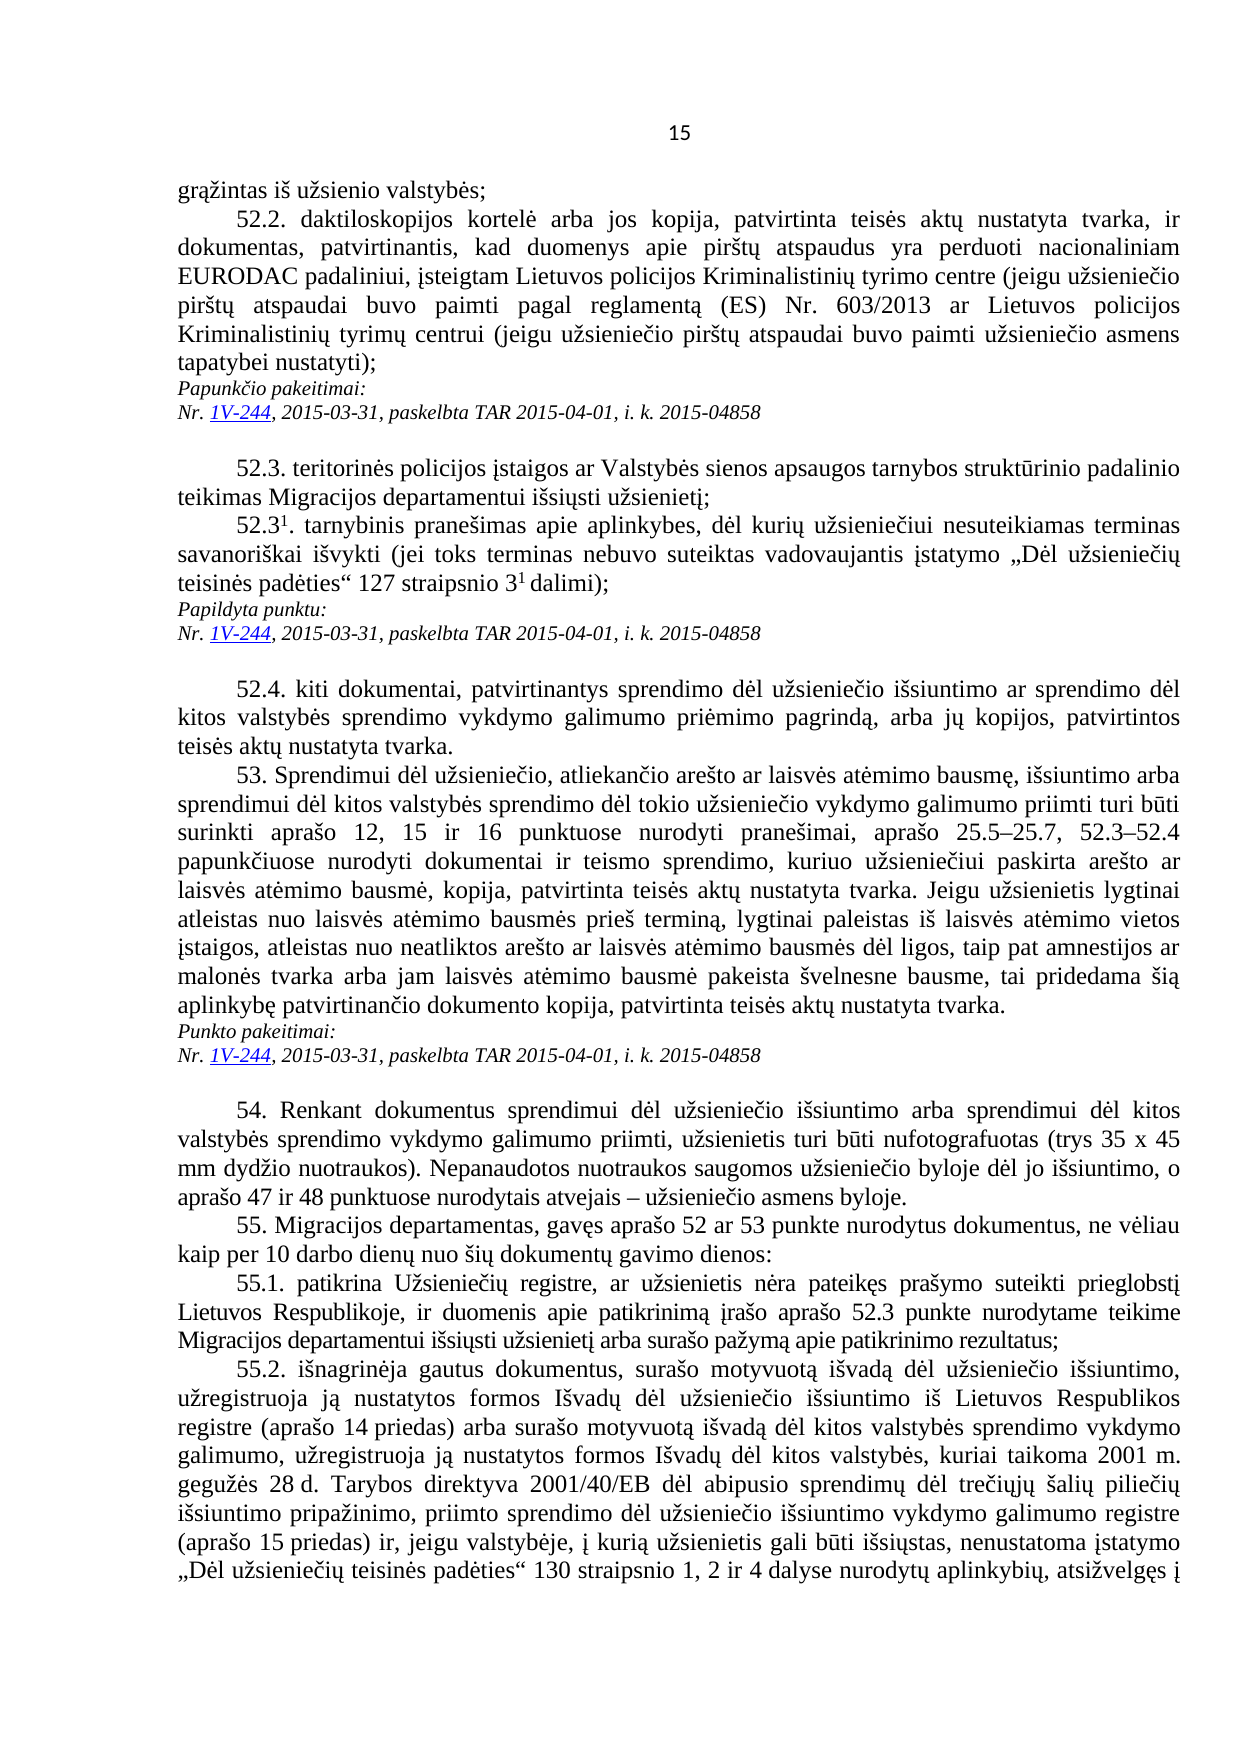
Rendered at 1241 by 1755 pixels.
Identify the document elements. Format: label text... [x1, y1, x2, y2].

text Nr. 1V-244, 2015-03-31, paskelbta TAR 2015-04-01, i. k. 2015-04858 [177, 1043, 1181, 1067]
text Nr. 1V-244, 2015-03-31, paskelbta TAR 2015-04-01, i. k. 2015-04858 [177, 621, 1181, 645]
text 52.4. kiti dokumentai, patvirtinantys sprendimo dėl užsieniečio išsiuntimo ar sprendimo dėl kitos valstybės sprendimo vykdymo galimumo priėmimo pagrindą, arba jų kopijos, patvirtintos teisės aktų nustatyta tvarka. [177, 674, 1181, 760]
text Punkto pakeitimai: [177, 1019, 1181, 1043]
text Papildyta punktu: [177, 597, 1181, 621]
text 52.3. teritorinės policijos įstaigos ar Valstybės sienos apsaugos tarnybos struktūrinio padalinio teikimas Migracijos departamentui išsiųsti užsienietį; [177, 453, 1181, 511]
text 53. Sprendimui dėl užsieniečio, atliekančio arešto ar laisvės atėmimo bausmę, išsiuntimo arba sprendimui dėl kitos valstybės sprendimo dėl tokio užsieniečio vykdymo galimumo priimti turi būti surinkti aprašo 12, 15 ir 16 punktuose nurodyti pranešimai, aprašo 25.5–25.7, 52.3–52.4 papunkčiuose nurodyti dokumentai ir teismo sprendimo, kuriuo užsieniečiui paskirta arešto ar laisvės atėmimo bausmė, kopija, patvirtinta teisės aktų nustatyta tvarka. Jeigu užsienietis lygtinai atleistas nuo laisvės atėmimo bausmės prieš terminą, lygtinai paleistas iš laisvės atėmimo vietos įstaigos, atleistas nuo neatliktos arešto ar laisvės atėmimo bausmės dėl ligos, taip pat amnestijos ar malonės tvarka arba jam laisvės atėmimo bausmė pakeista švelnesne bausme, tai pridedama šią aplinkybę patvirtinančio dokumento kopija, patvirtinta teisės aktų nustatyta tvarka. [177, 760, 1181, 1019]
text 55. Migracijos departamentas, gavęs aprašo 52 ar 53 punkte nurodytus dokumentus, ne vėliau kaip per 10 darbo dienų nuo šių dokumentų gavimo dienos: [177, 1211, 1181, 1268]
text 55.2. išnagrinėja gautus dokumentus, surašo motyvuotą išvadą dėl užsieniečio išsiuntimo, užregistruoja ją nustatytos formos Išvadų dėl užsieniečio išsiuntimo iš Lietuvos Respublikos registre (aprašo 14 priedas) arba surašo motyvuotą išvadą dėl kitos valstybės sprendimo vykdymo galimumo, užregistruoja ją nustatytos formos Išvadų dėl kitos valstybės, kuriai taikoma 2001 m. gegužės 28 d. Tarybos direktyva 2001/40/EB dėl abipusio sprendimų dėl trečiųjų šalių piliečių išsiuntimo pripažinimo, priimto sprendimo dėl užsieniečio išsiuntimo vykdymo galimumo registre (aprašo 15 priedas) ir, jeigu valstybėje, į kurią užsienietis gali būti išsiųstas, nenustatoma įstatymo „Dėl užsieniečių teisinės padėties“ 130 straipsnio 1, 2 ir 4 dalyse nurodytų aplinkybių, atsižvelgęs į [177, 1354, 1181, 1584]
text 52.31. tarnybinis pranešimas apie aplinkybes, dėl kurių užsieniečiui nesuteikiamas terminas savanoriškai išvykti (jei toks terminas nebuvo suteiktas vadovaujantis įstatymo „Dėl užsieniečių teisinės padėties“ 127 straipsnio 31 dalimi); [177, 511, 1181, 597]
text 55.1. patikrina Užsieniečių registre, ar užsienietis nėra pateikęs prašymo suteikti prieglobstį Lietuvos Respublikoje, ir duomenis apie patikrinimą įrašo aprašo 52.3 punkte nurodytame teikime Migracijos departamentui išsiųsti užsienietį arba surašo pažymą apie patikrinimo rezultatus; [177, 1268, 1181, 1354]
text grąžintas iš užsienio valstybės; [177, 175, 1181, 204]
text Nr. 1V-244, 2015-03-31, paskelbta TAR 2015-04-01, i. k. 2015-04858 [177, 400, 1181, 424]
text 54. Renkant dokumentus sprendimui dėl užsieniečio išsiuntimo arba sprendimui dėl kitos valstybės sprendimo vykdymo galimumo priimti, užsienietis turi būti nufotografuotas (trys 35 x 45 mm dydžio nuotraukos). Nepanaudotos nuotraukos saugomos užsieniečio byloje dėl jo išsiuntimo, o aprašo 47 ir 48 punktuose nurodytais atvejais – užsieniečio asmens byloje. [177, 1096, 1181, 1211]
text Papunkčio pakeitimai: [177, 376, 1181, 400]
text 52.2. daktiloskopijos kortelė arba jos kopija, patvirtinta teisės aktų nustatyta tvarka, ir dokumentas, patvirtinantis, kad duomenys apie pirštų atspaudus yra perduoti nacionaliniam EURODAC padaliniui, įsteigtam Lietuvos policijos Kriminalistinių tyrimo centre (jeigu užsieniečio pirštų atspaudai buvo paimti pagal reglamentą (ES) Nr. 603/2013 ar Lietuvos policijos Kriminalistinių tyrimų centrui (jeigu užsieniečio pirštų atspaudai buvo paimti užsieniečio asmens tapatybei nustatyti); [177, 204, 1181, 376]
